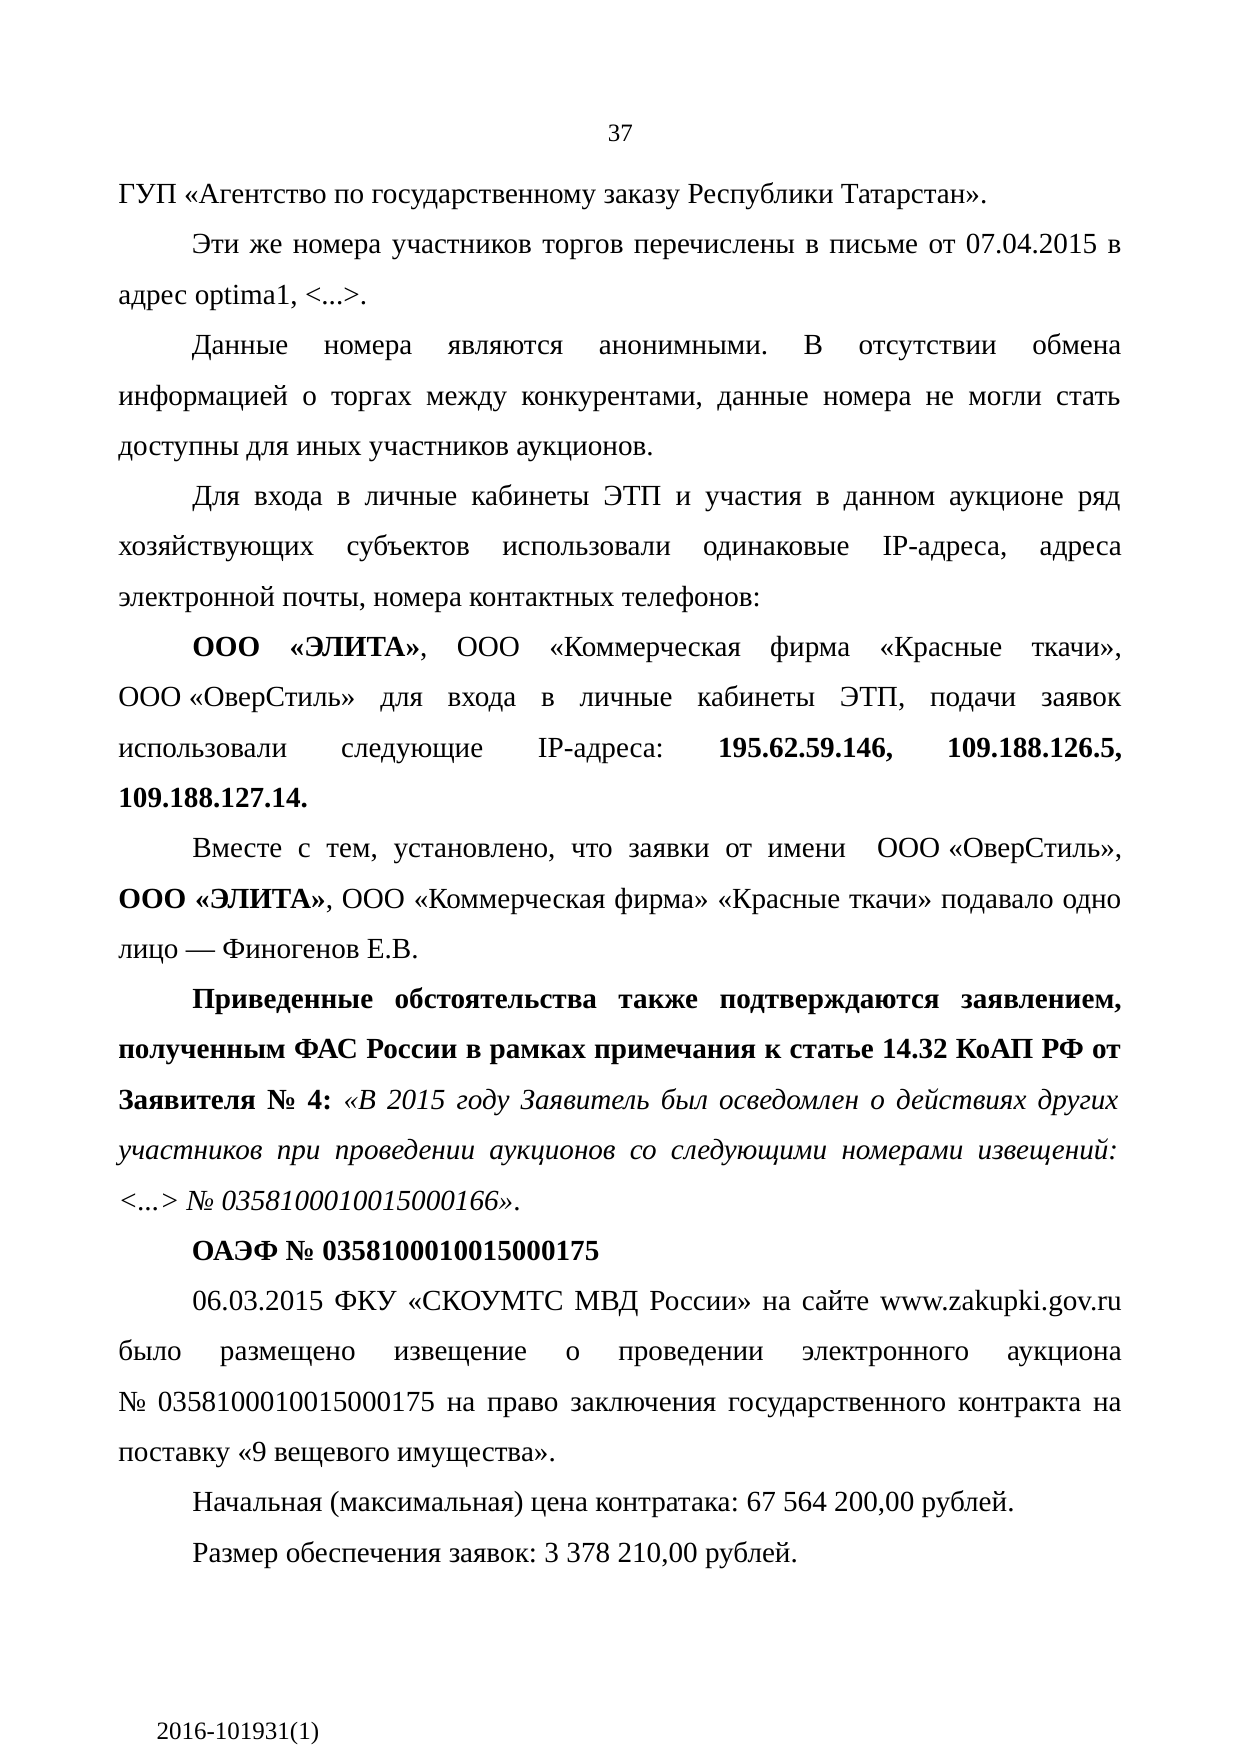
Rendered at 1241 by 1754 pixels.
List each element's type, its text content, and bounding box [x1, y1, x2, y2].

text ГУП «Агентство по государственному заказу Республики Татарстан». [118, 176, 1122, 210]
text 06.03.2015 ФКУ «СКОУМТС МВД России» на сайте www.zakupki.gov.ru было размещено извещение о проведении электронного аукциона № 0358100010015000175 на право заключения государственного контракта на поставку «9 вещевого имущества». [118, 1283, 1122, 1468]
text Для входа в личные кабинеты ЭТП и участия в данном аукционе ряд хозяйствующих субъектов использовали одинаковые IP-адреса, адреса электронной почты, номера контактных телефонов: [118, 478, 1122, 612]
text Приведенные обстоятельства также подтверждаются заявлением, полученным ФАС России в рамках примечания к статье 14.32 КоАП РФ от Заявителя № 4: «В 2015 году Заявитель был осведомлен о действиях других участников при проведении аукционов со следующими номерами извещений: <...> № 0358100010015000166». [118, 981, 1122, 1216]
text Размер обеспечения заявок: 3 378 210,00 рублей. [118, 1535, 1122, 1568]
text ОАЭФ № 0358100010015000175 [118, 1233, 1122, 1266]
text Данные номера являются анонимными. В отсутствии обмена информацией о торгах между конкурентами, данные номера не могли стать доступны для иных участников аукционов. [118, 327, 1122, 461]
text Эти же номера участников торгов перечислены в письме от 07.04.2015 в адрес optima1, <...>. [118, 227, 1122, 311]
text Вместе с тем, установлено, что заявки от имени ООО «ОверСтиль», ООО «ЭЛИТА», ООО «Коммерческая фирма» «Красные ткачи» подавало одно лицо — Финогенов Е.В. [118, 830, 1122, 964]
list ООО «ЭЛИТА», ООО «Коммерческая фирма «Красные ткачи», ООО «ОверСтиль» для входа в личные кабинеты ЭТП, подачи заявок использовали следующие IP-адреса: 195.62.59.146, 109.188.126.5, 109.188.127.14. [118, 629, 1122, 814]
text Начальная (максимальная) цена контратака: 67 564 200,00 рублей. [118, 1484, 1122, 1518]
